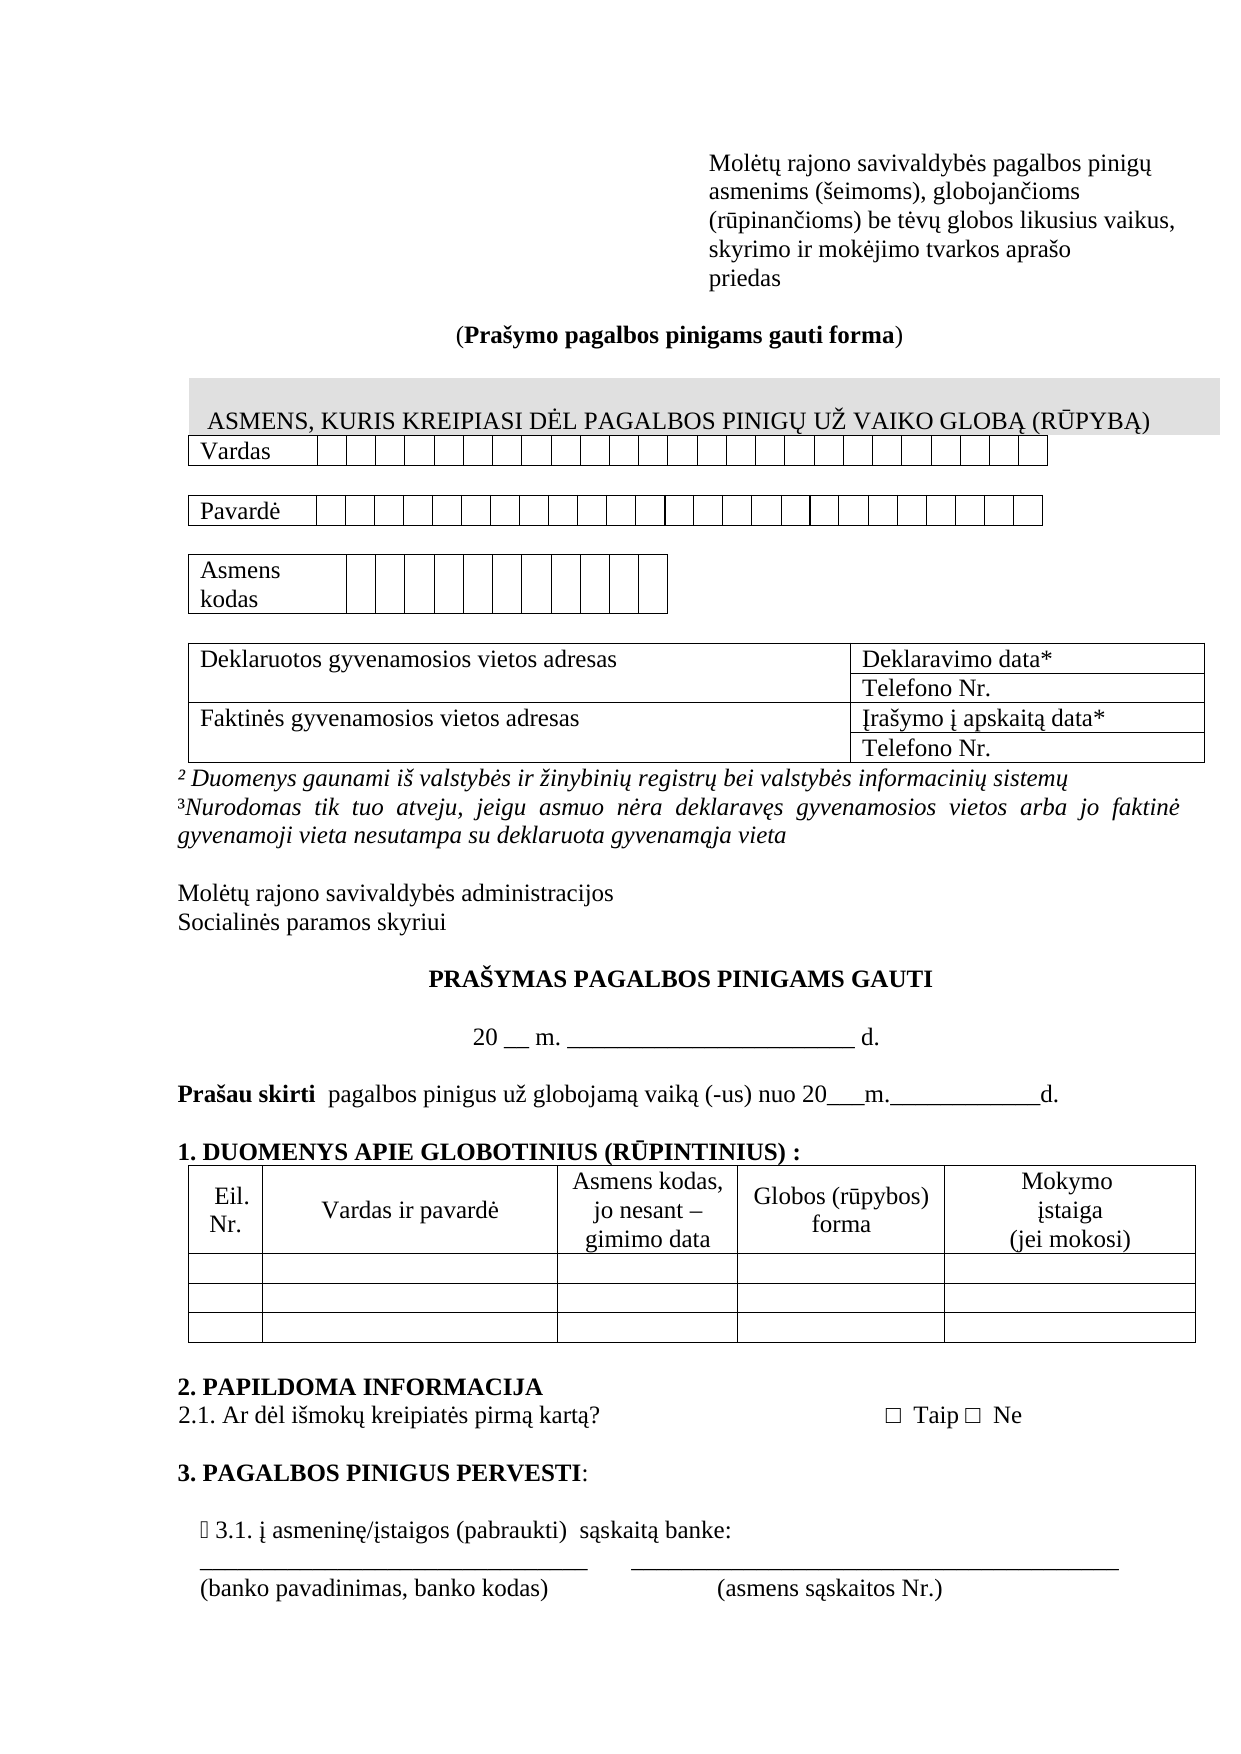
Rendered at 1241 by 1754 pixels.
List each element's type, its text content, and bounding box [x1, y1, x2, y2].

text skyrimo ir mokėjimo tvarkos aprašo [709, 234, 1181, 263]
table_cell [435, 436, 463, 465]
table_header [464, 555, 492, 613]
table_header [782, 496, 809, 524]
table_cell [668, 436, 697, 465]
table_header [462, 496, 490, 524]
table_cell [263, 1254, 557, 1282]
table_header [723, 496, 751, 524]
table_cell [738, 1313, 944, 1342]
text asmenims (šeimoms), globojančioms [709, 176, 1181, 205]
table_header [639, 555, 667, 613]
table_cell [552, 436, 580, 465]
table_header [1163, 1487, 1240, 1606]
table_cell [189, 614, 301, 643]
table_cell [263, 1284, 557, 1312]
table_cell [738, 1284, 944, 1312]
table_header [520, 496, 548, 524]
table_cell [738, 1254, 944, 1282]
table_cell [945, 1313, 1195, 1342]
table_header [549, 496, 577, 524]
table_header [347, 555, 375, 613]
text Molėtų rajono savivaldybės administracijos [177, 878, 1184, 907]
table_cell [1190, 613, 1204, 643]
table_cell [945, 1254, 1195, 1282]
table_cell [1139, 613, 1190, 643]
table_header [668, 554, 1190, 613]
table_cell [844, 436, 872, 465]
table_cell [558, 1313, 737, 1342]
text 20 __ m. _______________________ d. [177, 1022, 1181, 1050]
text priedas [709, 263, 1181, 291]
table_cell Deklaravimo data* [851, 644, 1204, 672]
text Socialinės paramos skyriui [177, 907, 1184, 935]
table_cell [1048, 435, 1220, 465]
table_cell [493, 436, 521, 465]
table_cell [522, 436, 551, 465]
table_header [610, 555, 638, 613]
table_cell [189, 1254, 262, 1282]
table_header [435, 555, 463, 613]
text Prašau skirti pagalbos pinigus už globojamą vaiką (-us) nuo 20___m.____________d. [177, 1079, 1181, 1108]
table_header ASMENS, KURIS KREIPIASI DĖL PAGALBOS PINIGŲ UŽ VAIKO GLOBĄ (RŪPYBĄ) [189, 378, 1220, 435]
table_cell [815, 436, 843, 465]
table_cell [902, 436, 931, 465]
table_header [578, 496, 606, 524]
table_header [1190, 554, 1204, 613]
table_cell [263, 1313, 557, 1342]
table_header  3.1. į asmeninę/įstaigos (pabraukti) sąskaitą banke: _______________________________ _______________________________________ (banko pavadinimas, banko kodas) (asmens sąskaitos Nr.) [189, 1487, 1163, 1606]
table_cell [318, 436, 346, 465]
table_header Asmens kodas, jo nesant – gimimo data [558, 1166, 737, 1253]
text 3. pagalbos pinigus pervesti: [177, 1458, 1181, 1487]
table_header [1014, 496, 1042, 524]
table_header [405, 555, 434, 613]
table_cell [347, 436, 375, 465]
table_cell [558, 1284, 737, 1312]
text 2.1. Ar dėl išmokų kreipiatės pirmą kartą? □ Taip □ Ne [177, 1401, 1181, 1429]
table_cell [189, 1284, 262, 1312]
text ² Duomenys gaunami iš valstybės ir žinybinių registrų bei valstybės informacinių sistemų [177, 763, 1184, 792]
table_header [552, 555, 580, 613]
table_header [636, 496, 664, 524]
table_header [752, 496, 781, 524]
table_header [956, 496, 984, 524]
text Molėtų rajono savivaldybės pagalbos pinigų [709, 148, 1181, 176]
table_header [493, 555, 521, 613]
table_cell Vardas [189, 436, 317, 465]
text (rūpinančioms) be tėvų globos likusius vaikus, [709, 205, 1181, 234]
table_cell [610, 436, 638, 465]
table_header [666, 496, 693, 524]
table_cell [932, 436, 960, 465]
table_header [404, 496, 432, 524]
table_cell [189, 1313, 262, 1342]
table_cell Telefono Nr. [851, 674, 1204, 702]
table_header [839, 496, 868, 524]
table_header Globos (rūpybos) forma [738, 1166, 944, 1253]
table_cell [405, 436, 434, 465]
table_cell Telefono Nr. [851, 733, 1204, 762]
text 2. PAPILDOMA INFORMACIJA [177, 1372, 1181, 1401]
table_header [491, 496, 519, 524]
table_cell [639, 436, 667, 465]
text 1. DUOMENYS APIE globotinius (rūpintinius) : [177, 1137, 1181, 1165]
table_cell [945, 1284, 1195, 1312]
table_cell [756, 436, 784, 465]
table_header [985, 496, 1013, 524]
table_header [376, 555, 404, 613]
table_header [375, 496, 403, 524]
text (Prašymo pagalbos pinigams gauti forma) [177, 320, 1181, 349]
table_header Pavardė [189, 496, 316, 524]
table_header [522, 555, 551, 613]
table_header [433, 496, 461, 524]
table_cell [961, 436, 989, 465]
table_cell Deklaruotos gyvenamosios vietos adresas [189, 644, 850, 672]
table_header [317, 496, 345, 524]
text ³Nurodomas tik tuo atveju, jeigu asmuo nėra deklaravęs gyvenamosios vietos arba jo faktinė gyvenamoji vieta nesutampa su deklaruota gyvenamąja vieta [177, 792, 1184, 849]
table_cell [698, 436, 726, 465]
table_cell [189, 673, 850, 702]
table_header Asmens kodas [189, 555, 346, 613]
table_cell [785, 436, 814, 465]
table_cell Įrašymo į apskaitą data* [851, 703, 1204, 732]
table_header [694, 496, 722, 524]
table_cell [464, 436, 492, 465]
table_cell [990, 436, 1018, 465]
table_header Eil. Nr. [189, 1166, 262, 1253]
table_header [581, 555, 609, 613]
table_header [869, 496, 897, 524]
table_header [607, 496, 635, 524]
table_header [1043, 495, 1181, 524]
table_header [346, 496, 374, 524]
table_cell [376, 436, 404, 465]
table_cell [1019, 436, 1047, 465]
table_cell [873, 436, 901, 465]
table_header [811, 496, 838, 524]
table_header Mokymo įstaiga (jei mokosi) [945, 1166, 1195, 1253]
text PRAŠYMAS PAGALBOS PINIGAMS GAUTI [177, 964, 1184, 993]
table_cell [301, 613, 1139, 643]
table_cell [581, 436, 609, 465]
table_header [927, 496, 955, 524]
table_header Vardas ir pavardė [263, 1166, 557, 1253]
table_cell [727, 436, 755, 465]
table_cell Faktinės gyvenamosios vietos adresas [189, 703, 850, 762]
table_cell [558, 1254, 737, 1282]
table_header [898, 496, 926, 524]
